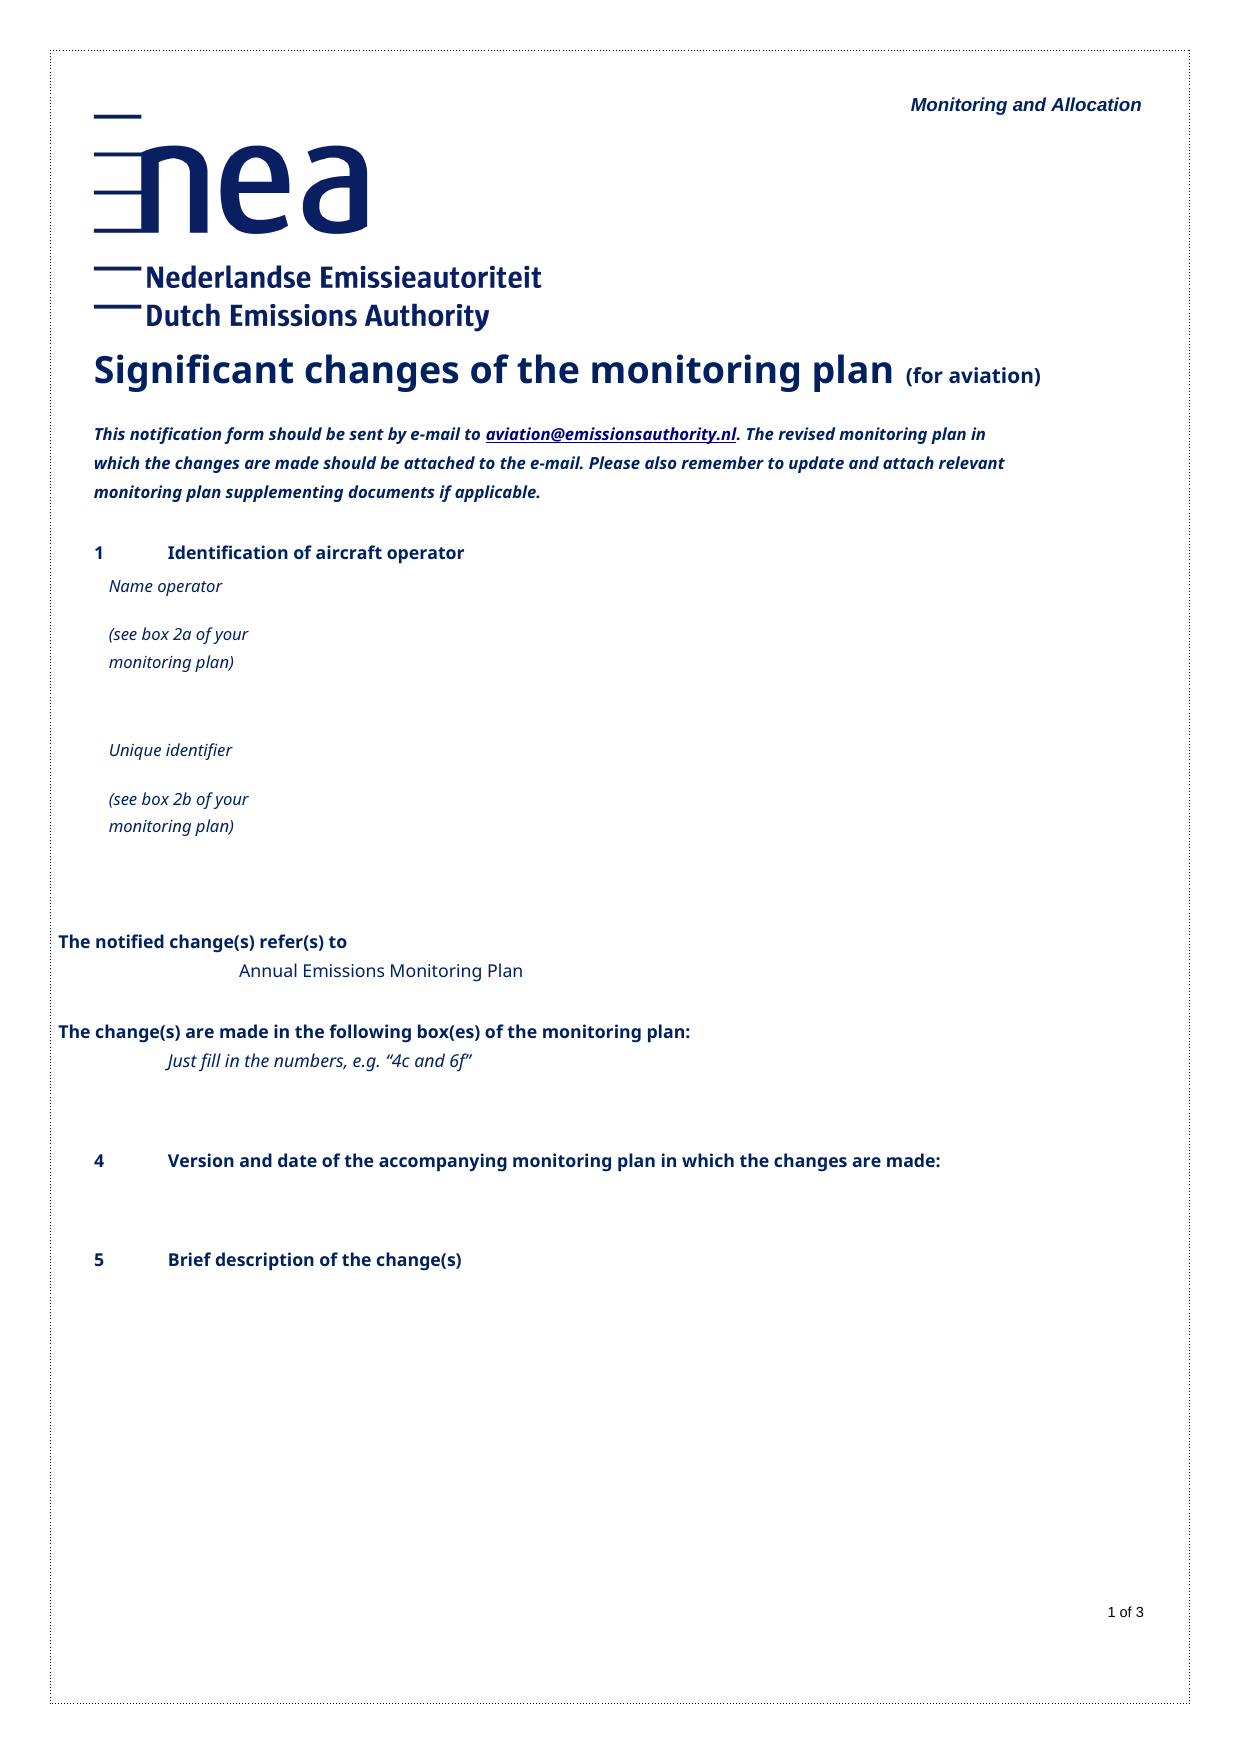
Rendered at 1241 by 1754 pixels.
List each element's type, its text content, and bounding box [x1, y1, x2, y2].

table_header [101, 1178, 1170, 1212]
text Annual Emissions Monitoring Plan [169, 959, 1144, 983]
subtitle 5 Brief description of the change(s) [94, 1248, 1144, 1272]
subtitle Significant changes of the monitoring plan (for aviation) [415, 371, 793, 387]
text Just fill in the numbers, e.g. “4c and 6f” [94, 1049, 1144, 1073]
table_header Unique identifier (see box 2b of your monitoring plan) [101, 734, 307, 862]
subtitle which the changes are made should be attached to the e-mail. Please also remember to update and attach relevant [94, 451, 1240, 474]
list The change(s) are made in the following box(es) of the monitoring plan: [0, 1019, 1144, 1043]
subtitle 4 Version and date of the accompanying monitoring plan in which the changes are made: [94, 1148, 1144, 1172]
list The notified change(s) refer(s) to [0, 929, 1144, 953]
table_header [308, 570, 1170, 698]
table_header [101, 1078, 1170, 1113]
subtitle monitoring plan supplementing documents if applicable. [94, 480, 1240, 503]
subtitle Significant changes of the monitoring plan (for aviation) [146, 371, 410, 387]
table_header [94, 1278, 1169, 1524]
table_header [308, 734, 1170, 862]
subtitle 1 Identification of aircraft operator [94, 540, 1144, 564]
subtitle This notification form should be sent by e-mail to aviation@emissionsauthority.nl. The revised monitoring plan in [94, 422, 1240, 445]
subtitle Significant changes of the monitoring plan (for aviation) [819, 371, 1240, 387]
table_header Name operator (see box 2a of your monitoring plan) [101, 570, 307, 698]
